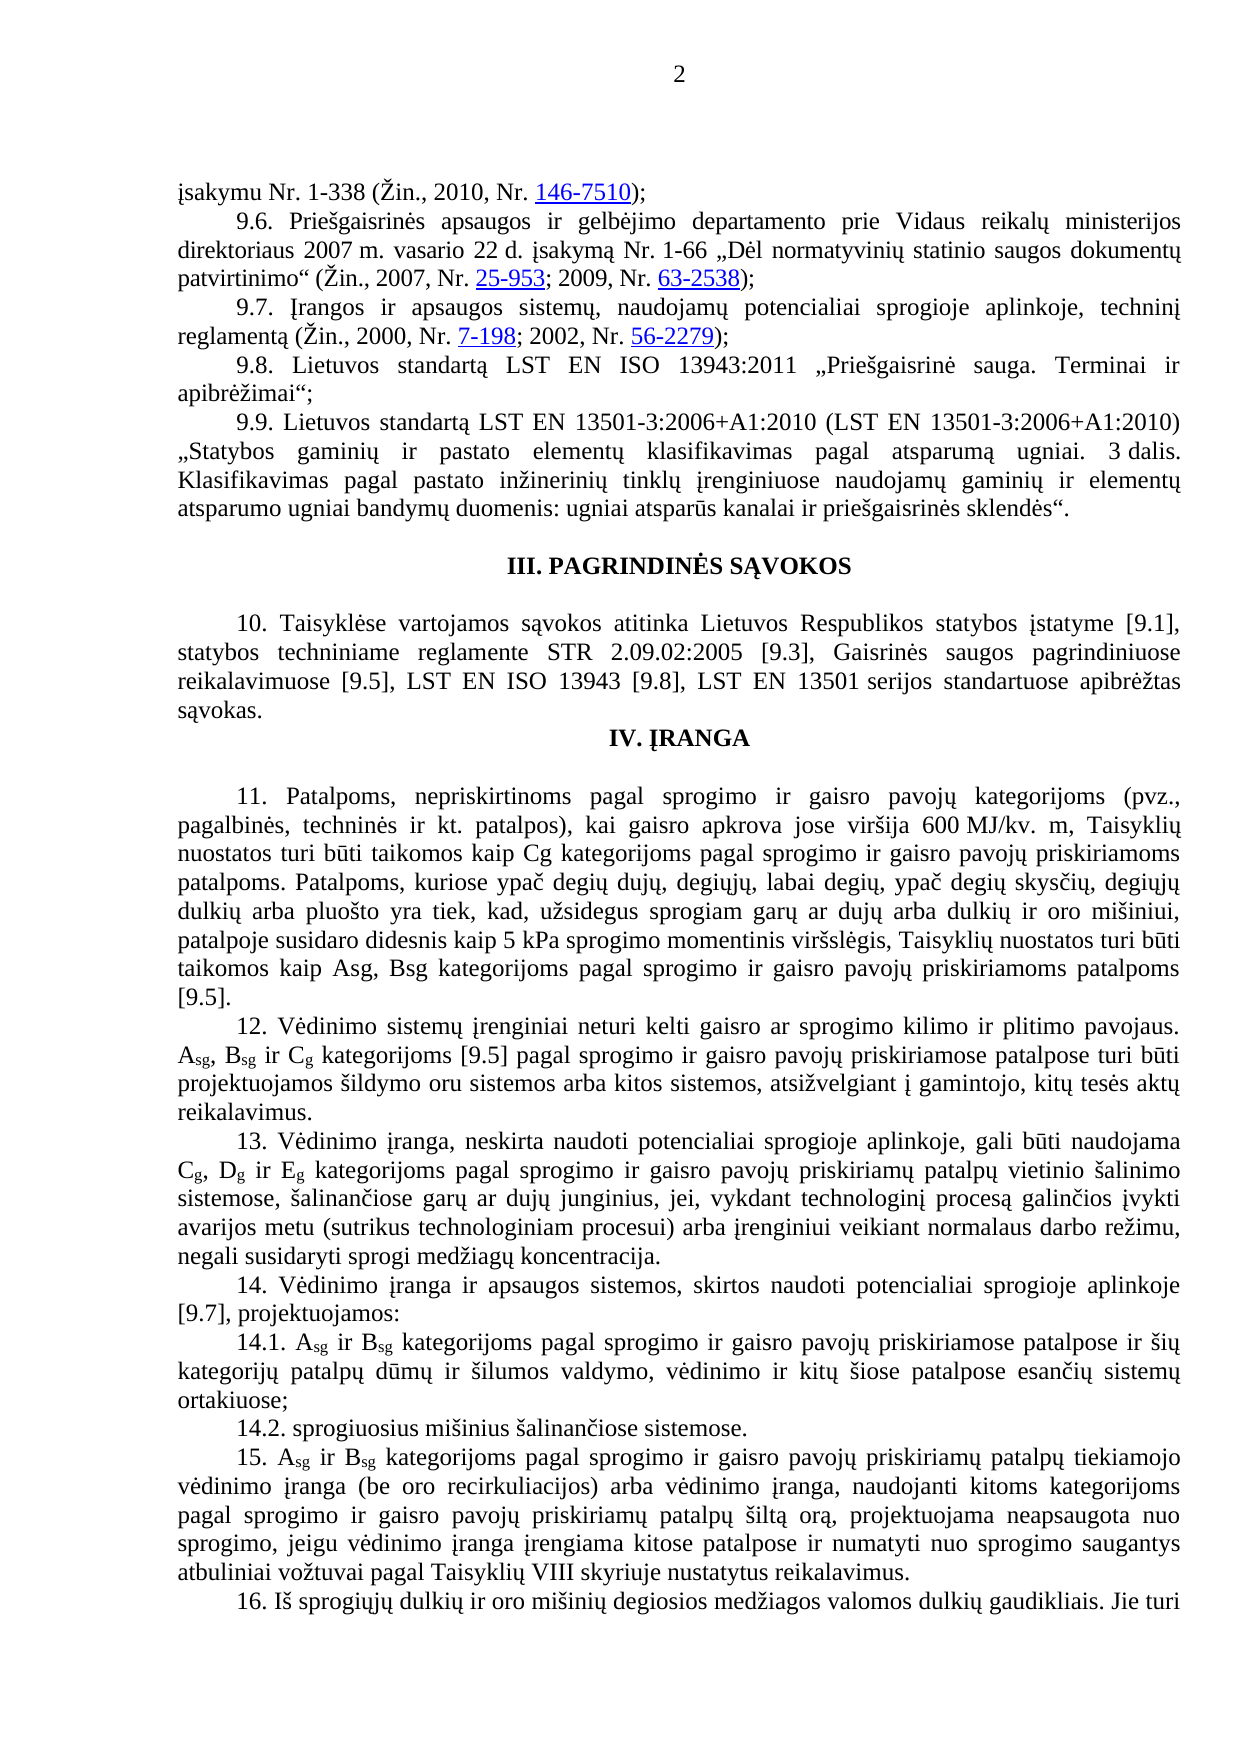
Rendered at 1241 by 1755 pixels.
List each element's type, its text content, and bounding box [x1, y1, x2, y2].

text 10. Taisyklėse vartojamos sąvokos atitinka Lietuvos Respublikos statybos įstatyme [9.1], statybos techniniame reglamente STR 2.09.02:2005 [9.3], Gaisrinės saugos pagrindiniuose reikalavimuose [9.5], LST EN ISO 13943 [9.8], LST EN 13501 serijos standartuose apibrėžtas sąvokas. [177, 608, 1181, 723]
text 14.1. Asg ir Bsg kategorijoms pagal sprogimo ir gaisro pavojų priskiriamose patalpose ir šių kategorijų patalpų dūmų ir šilumos valdymo, vėdinimo ir kitų šiose patalpose esančių sistemų ortakiuose; [177, 1327, 1181, 1413]
text 16. Iš sprogiųjų dulkių ir oro mišinių degiosios medžiagos valomos dulkių gaudikliais. Jie turi [177, 1586, 1181, 1615]
text IV. ĮRANGa [177, 723, 1181, 752]
text 9.8. Lietuvos standartą LST EN ISO 13943:2011 „Priešgaisrinė sauga. Terminai ir apibrėžimai“; [177, 350, 1181, 407]
text įsakymu Nr. 1-338 (Žin., 2010, Nr. 146-7510); [177, 177, 1181, 206]
text 9.9. Lietuvos standartą LST EN 13501-3:2006+A1:2010 (LST EN 13501-3:2006+A1:2010) „Statybos gaminių ir pastato elementų klasifikavimas pagal atsparumą ugniai. 3 dalis. Klasifikavimas pagal pastato inžinerinių tinklų įrenginiuose naudojamų gaminių ir elementų atsparumo ugniai bandymų duomenis: ugniai atsparūs kanalai ir priešgaisrinės sklendės“. [177, 407, 1181, 522]
text 14.2. sprogiuosius mišinius šalinančiose sistemose. [177, 1413, 1181, 1442]
text 9.6. Priešgaisrinės apsaugos ir gelbėjimo departamento prie Vidaus reikalų ministerijos direktoriaus 2007 m. vasario 22 d. įsakymą Nr. 1-66 „Dėl normatyvinių statinio saugos dokumentų patvirtinimo“ (Žin., 2007, Nr. 25-953; 2009, Nr. 63-2538); [177, 206, 1181, 292]
text 9.7. Įrangos ir apsaugos sistemų, naudojamų potencialiai sprogioje aplinkoje, techninį reglamentą (Žin., 2000, Nr. 7-198; 2002, Nr. 56-2279); [177, 292, 1181, 350]
text 12. Vėdinimo sistemų įrenginiai neturi kelti gaisro ar sprogimo kilimo ir plitimo pavojaus. Asg, Bsg ir Cg kategorijoms [9.5] pagal sprogimo ir gaisro pavojų priskiriamose patalpose turi būti projektuojamos šildymo oru sistemos arba kitos sistemos, atsižvelgiant į gamintojo, kitų tesės aktų reikalavimus. [177, 1011, 1181, 1126]
text III. Pagrindinės sąvokos [177, 551, 1181, 580]
text 15. Asg ir Bsg kategorijoms pagal sprogimo ir gaisro pavojų priskiriamų patalpų tiekiamojo vėdinimo įranga (be oro recirkuliacijos) arba vėdinimo įranga, naudojanti kitoms kategorijoms pagal sprogimo ir gaisro pavojų priskiriamų patalpų šiltą orą, projektuojama neapsaugota nuo sprogimo, jeigu vėdinimo įranga įrengiama kitose patalpose ir numatyti nuo sprogimo saugantys atbuliniai vožtuvai pagal Taisyklių VIII skyriuje nustatytus reikalavimus. [177, 1442, 1181, 1586]
text 13. Vėdinimo įranga, neskirta naudoti potencialiai sprogioje aplinkoje, gali būti naudojama Cg, Dg ir Eg kategorijoms pagal sprogimo ir gaisro pavojų priskiriamų patalpų vietinio šalinimo sistemose, šalinančiose garų ar dujų junginius, jei, vykdant technologinį procesą galinčios įvykti avarijos metu (sutrikus technologiniam procesui) arba įrenginiui veikiant normalaus darbo režimu, negali susidaryti sprogi medžiagų koncentracija. [177, 1126, 1181, 1270]
text 11. Patalpoms, nepriskirtinoms pagal sprogimo ir gaisro pavojų kategorijoms (pvz., pagalbinės, techninės ir kt. patalpos), kai gaisro apkrova jose viršija 600 MJ/kv. m, Taisyklių nuostatos turi būti taikomos kaip Cg kategorijoms pagal sprogimo ir gaisro pavojų priskiriamoms patalpoms. Patalpoms, kuriose ypač degių dujų, degiųjų, labai degių, ypač degių skysčių, degiųjų dulkių arba pluošto yra tiek, kad, užsidegus sprogiam garų ar dujų arba dulkių ir oro mišiniui, patalpoje susidaro didesnis kaip 5 kPa sprogimo momentinis viršslėgis, Taisyklių nuostatos turi būti taikomos kaip Asg, Bsg kategorijoms pagal sprogimo ir gaisro pavojų priskiriamoms patalpoms [9.5]. [177, 781, 1181, 1011]
text 14. Vėdinimo įranga ir apsaugos sistemos, skirtos naudoti potencialiai sprogioje aplinkoje [9.7], projektuojamos: [177, 1270, 1181, 1327]
